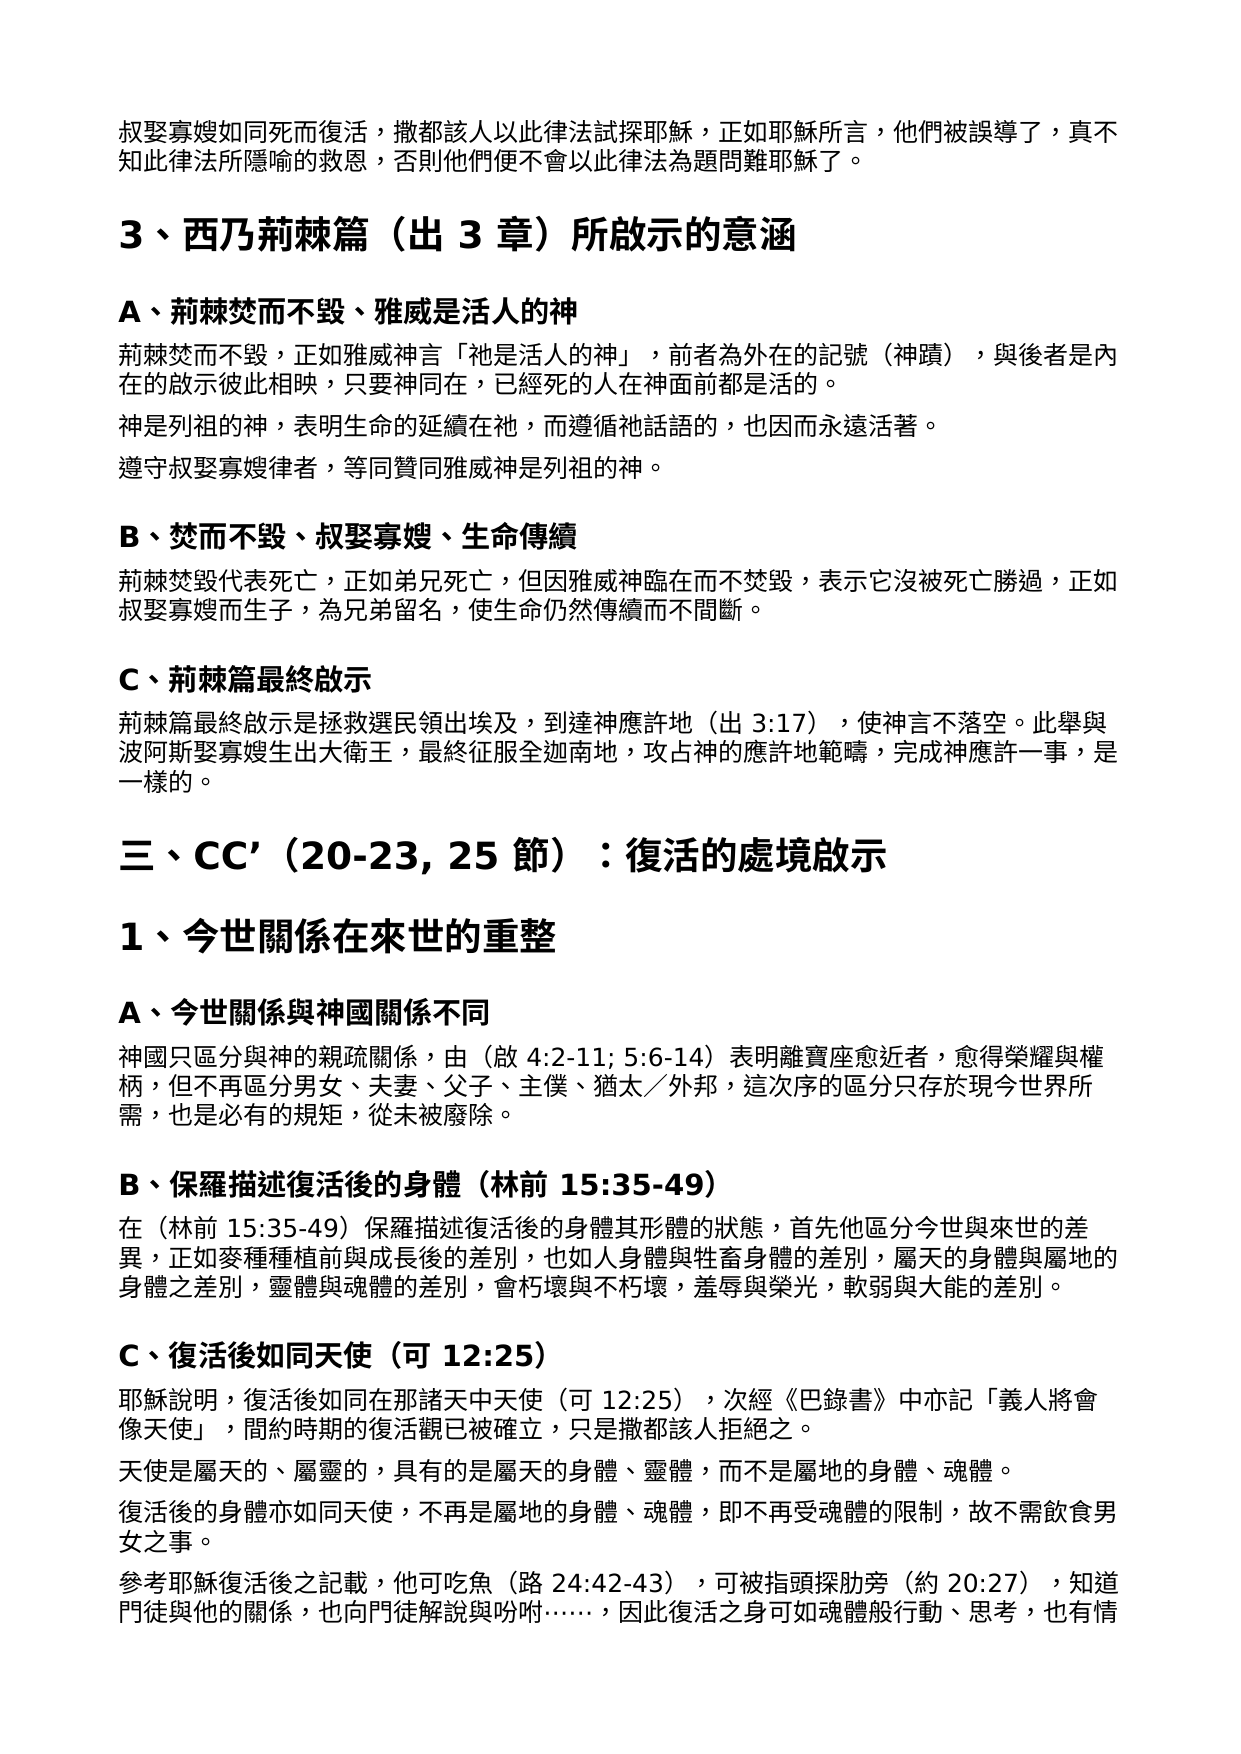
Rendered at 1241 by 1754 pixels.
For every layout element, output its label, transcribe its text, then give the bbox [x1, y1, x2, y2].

text 耶穌說明，復活後如同在那諸天中天使（可 12:25），次經《巴錄書》中亦記「義人將會像天使」，間約時期的復活觀已被確立，只是撒都該人拒絕之。 [118, 1386, 1122, 1444]
text 叔娶寡嫂如同死而復活，撒都該人以此律法試探耶穌，正如耶穌所言，他們被誤導了，真不知此律法所隱喻的救恩，否則他們便不會以此律法為題問難耶穌了。 [118, 118, 1122, 176]
subtitle B、保羅描述復活後的身體（林前 15:35-49） [118, 1168, 1122, 1202]
subtitle 3、西乃荊棘篇（出 3 章）所啟示的意涵 [118, 214, 1122, 258]
text 天使是屬天的、屬靈的，具有的是屬天的身體、靈體，而不是屬地的身體、魂體。 [118, 1457, 1122, 1486]
text 參考耶穌復活後之記載，他可吃魚（路 24:42-43），可被指頭探肋旁（約 20:27），知道門徒與他的關係，也向門徒解說與吩咐⋯⋯，因此復活之身可如魂體般行動、思考，也有情 [118, 1569, 1122, 1628]
text 荊棘焚毀代表死亡，正如弟兄死亡，但因雅威神臨在而不焚毀，表示它沒被死亡勝過，正如叔娶寡嫂而生子，為兄弟留名，使生命仍然傳續而不間斷。 [118, 567, 1122, 626]
subtitle A、今世關係與神國關係不同 [118, 997, 1122, 1031]
subtitle C、復活後如同天使（可 12:25） [118, 1340, 1122, 1374]
text 在（林前 15:35-49）保羅描述復活後的身體其形體的狀態，首先他區分今世與來世的差異，正如麥種種植前與成長後的差別，也如人身體與牲畜身體的差別，屬天的身體與屬地的身體之差別，靈體與魂體的差別，會朽壞與不朽壞，羞辱與榮光，軟弱與大能的差別。 [118, 1215, 1122, 1302]
subtitle B、焚而不毀、叔娶寡嫂、生命傳續 [118, 521, 1122, 555]
subtitle 三、CC’（20-23, 25 節）：復活的處境啟示 [118, 834, 1122, 878]
subtitle 1、今世關係在來世的重整 [118, 916, 1122, 959]
text 遵守叔娶寡嫂律者，等同贊同雅威神是列祖的神。 [118, 454, 1122, 483]
subtitle C、荊棘篇最終啟示 [118, 663, 1122, 697]
text 荊棘焚而不毀，正如雅威神言「祂是活人的神」，前者為外在的記號（神蹟），與後者是內在的啟示彼此相映，只要神同在，已經死的人在神面前都是活的。 [118, 342, 1122, 400]
text 神國只區分與神的親疏關係，由（啟 4:2-11; 5:6-14）表明離寶座愈近者，愈得榮耀與權柄，但不再區分男女、夫妻、父子、主僕、猶太／外邦，這次序的區分只存於現今世界所需，也是必有的規矩，從未被廢除。 [118, 1043, 1122, 1131]
text 復活後的身體亦如同天使，不再是屬地的身體、魂體，即不再受魂體的限制，故不需飲食男女之事。 [118, 1499, 1122, 1557]
text 神是列祖的神，表明生命的延續在祂，而遵循祂話語的，也因而永遠活著。 [118, 412, 1122, 442]
subtitle A、荊棘焚而不毀、雅威是活人的神 [118, 295, 1122, 329]
text 荊棘篇最終啟示是拯救選民領出埃及，到達神應許地（出 3:17），使神言不落空。此舉與波阿斯娶寡嫂生出大衛王，最終征服全迦南地，攻占神的應許地範疇，完成神應許一事，是一樣的。 [118, 709, 1122, 797]
